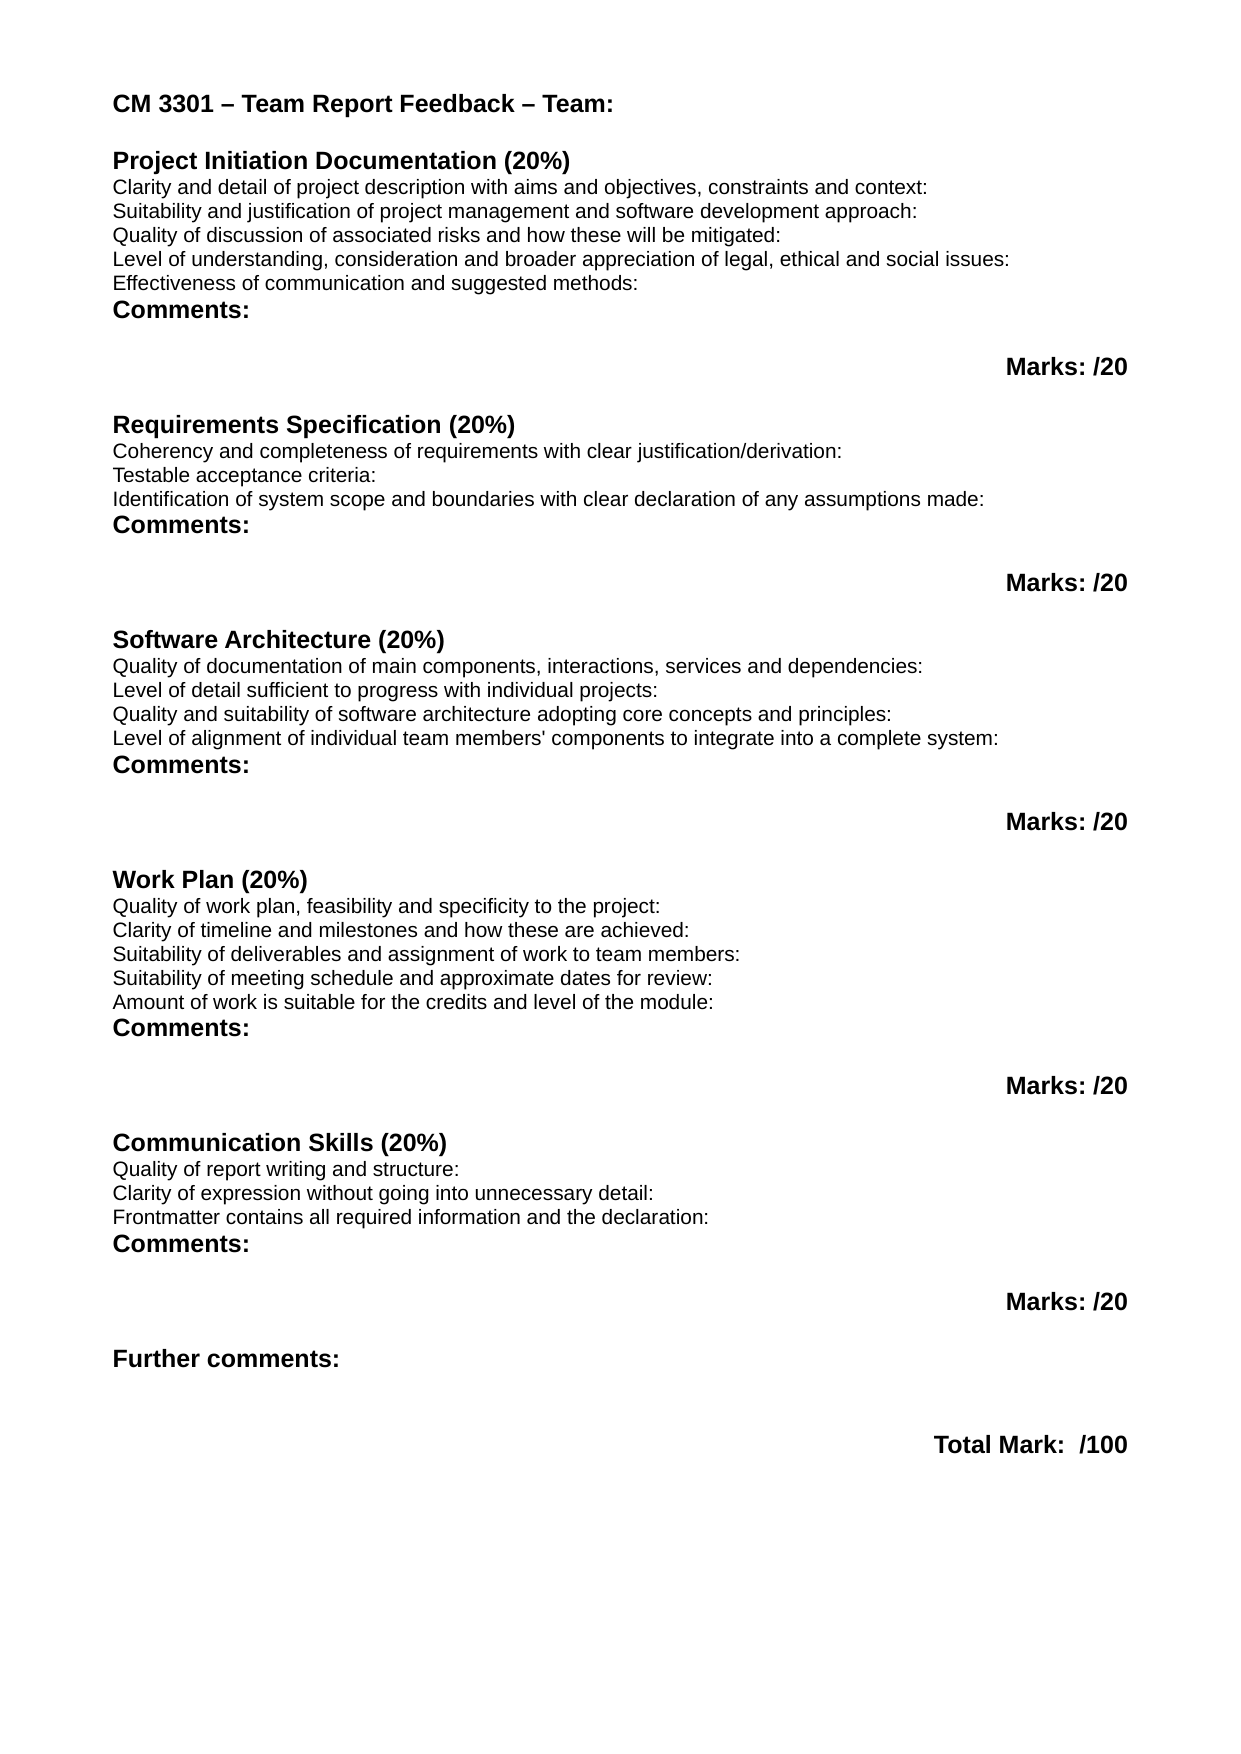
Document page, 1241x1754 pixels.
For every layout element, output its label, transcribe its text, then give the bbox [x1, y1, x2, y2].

text CM 3301 – Team Report Feedback – Team: [112, 89, 1128, 117]
text Clarity and detail of project description with aims and objectives, constraints and context: [112, 175, 1128, 199]
text Comments: [112, 295, 1128, 323]
text Marks: /20 [112, 1071, 1128, 1100]
text Quality of discussion of associated risks and how these will be mitigated: [112, 223, 1128, 247]
text Frontmatter contains all required information and the declaration: [112, 1205, 1128, 1229]
text Software Architecture (20%) [112, 625, 1128, 654]
text Marks: /20 [112, 1287, 1128, 1315]
text Clarity of timeline and milestones and how these are achieved: [112, 918, 1128, 942]
text Coherency and completeness of requirements with clear justification/derivation: [112, 438, 1128, 462]
text Level of alignment of individual team members' components to integrate into a complete system: [112, 726, 1128, 750]
text Suitability and justification of project management and software development approach: [112, 199, 1128, 223]
text Suitability of deliverables and assignment of work to team members: [112, 942, 1128, 966]
text Identification of system scope and boundaries with clear declaration of any assumptions made: [112, 486, 1128, 510]
text Communication Skills (20%) [112, 1128, 1128, 1157]
text Project Initiation Documentation (20%) [112, 146, 1128, 175]
text Further comments: [112, 1344, 1128, 1373]
text Testable acceptance criteria: [112, 462, 1128, 486]
text Marks: /20 [112, 568, 1128, 597]
text Quality and suitability of software architecture adopting core concepts and principles: [112, 702, 1128, 726]
text Amount of work is suitable for the credits and level of the module: [112, 989, 1128, 1013]
text Level of detail sufficient to progress with individual projects: [112, 678, 1128, 702]
text Clarity of expression without going into unnecessary detail: [112, 1181, 1128, 1205]
text Quality of work plan, feasibility and specificity to the project: [112, 894, 1128, 918]
text Comments: [112, 510, 1128, 539]
text Comments: [112, 750, 1128, 779]
text Requirements Specification (20%) [112, 410, 1128, 438]
text Marks: /20 [112, 807, 1128, 836]
text Total Mark: /100 [112, 1430, 1128, 1459]
text Work Plan (20%) [112, 865, 1128, 894]
text Suitability of meeting schedule and approximate dates for review: [112, 966, 1128, 989]
text Quality of report writing and structure: [112, 1157, 1128, 1181]
text Comments: [112, 1229, 1128, 1258]
text Marks: /20 [112, 352, 1128, 381]
text Level of understanding, consideration and broader appreciation of legal, ethical and social issues: Effectiveness of communication and suggested methods: [112, 247, 1128, 295]
text Quality of documentation of main components, interactions, services and dependencies: [112, 654, 1128, 678]
text Comments: [112, 1013, 1128, 1042]
